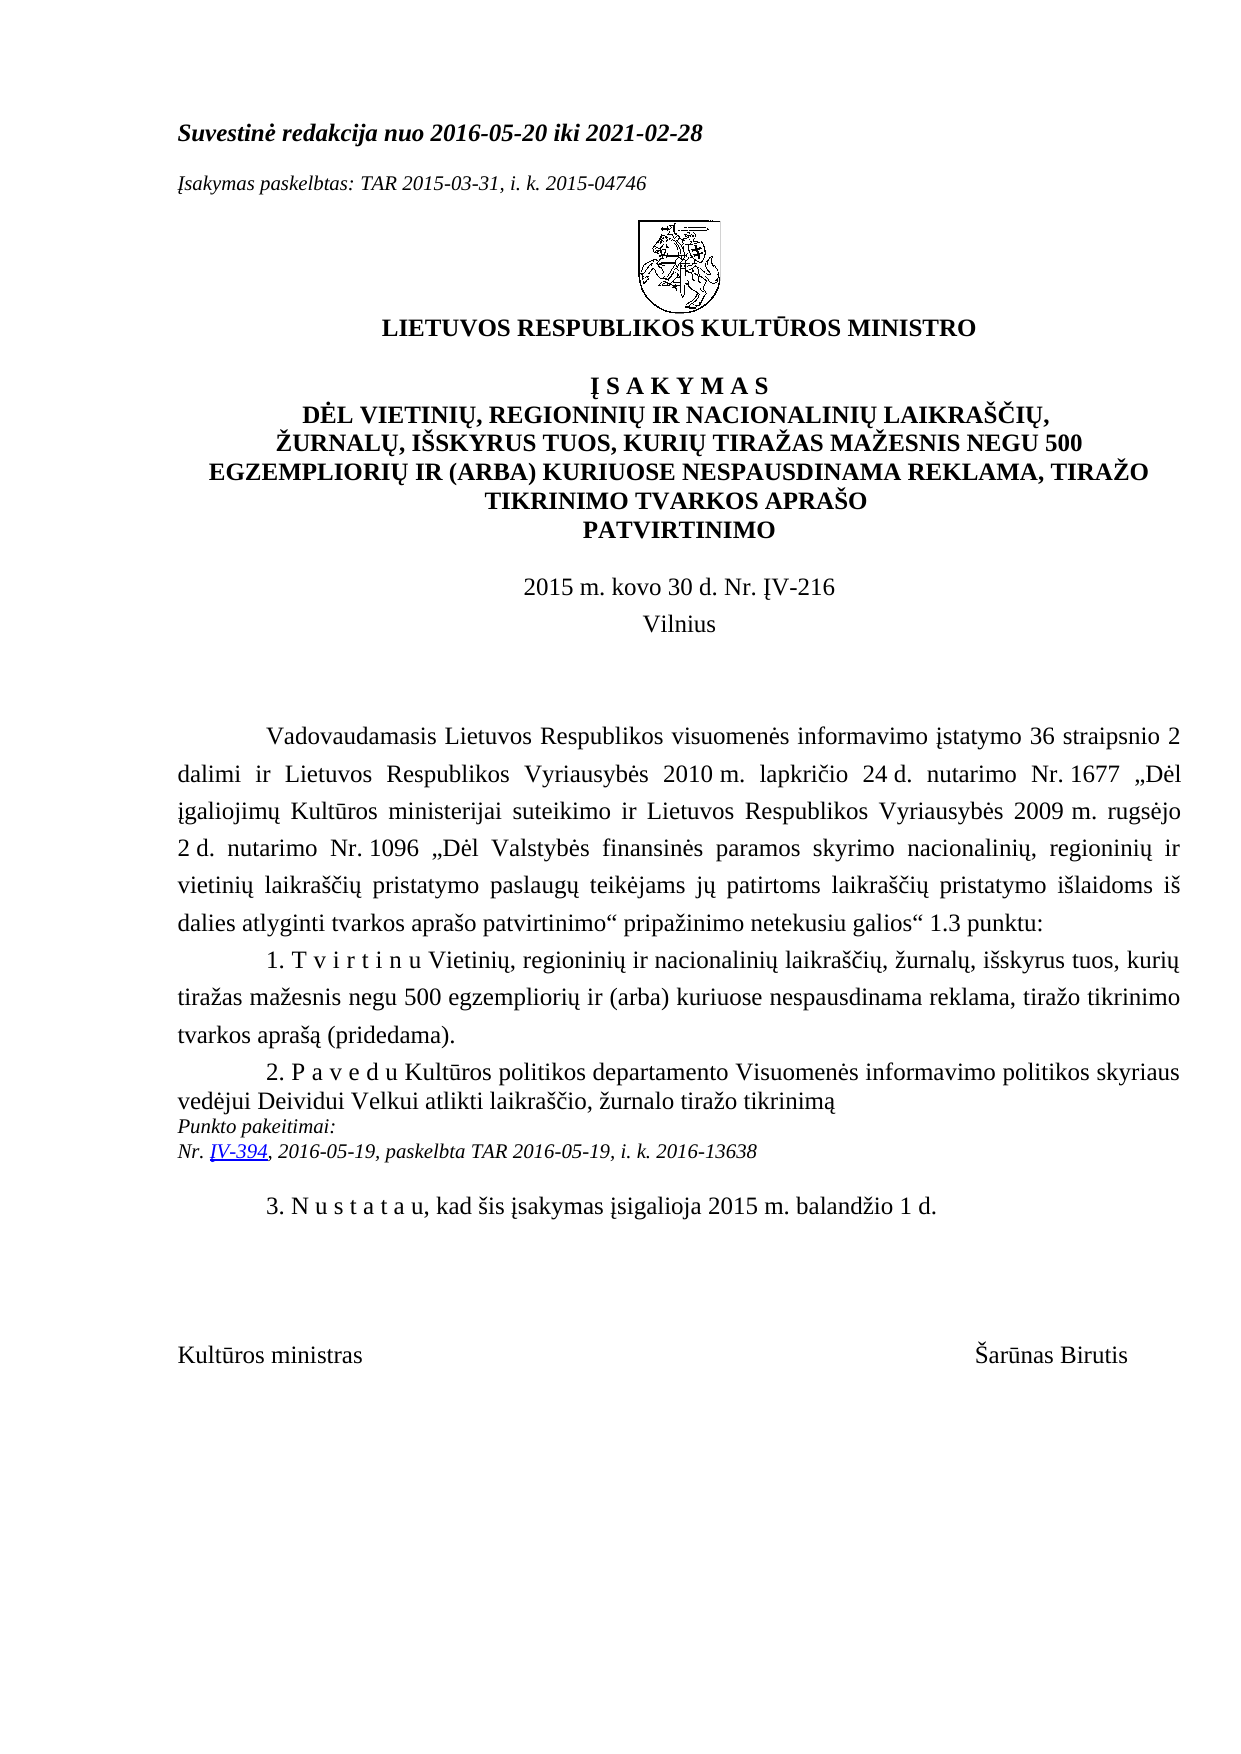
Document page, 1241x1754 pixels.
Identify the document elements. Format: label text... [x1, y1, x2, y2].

text Suvestinė redakcija nuo 2016-05-20 iki 2021-02-28 [177, 118, 1181, 147]
text Kultūros ministras Šarūnas Birutis [177, 1341, 1181, 1369]
text Į S A K Y M A S [177, 371, 1181, 400]
text DĖL VIETINIŲ, REGIONINIŲ IR NACIONALINIŲ LAIKRAŠČIŲ, [177, 400, 1181, 428]
text ŽURNALŲ, IŠSKYRUS TUOS, KURIŲ TIRAŽAS MAŽESNIS NEGU 500 EGZEMPLIORIŲ IR (ARBA) KURIUOSE NESPAUSDINAMA REKLAMA, TIRAŽO TIKRINIMO TVARKOS APRAŠO [177, 428, 1181, 515]
text LIETUVOS RESPUBLIKOS KULTŪROS MINISTRO [177, 313, 1181, 342]
text 2015 m. kovo 30 d. Nr. ĮV-216 [177, 572, 1181, 601]
text 1. T v i r t i n u Vietinių, regioninių ir nacionalinių laikraščių, žurnalų, išskyrus tuos, kurių tiražas mažesnis negu 500 egzempliorių ir (arba) kuriuose nespausdinama reklama, tiražo tikrinimo tvarkos aprašą (pridedama). [177, 945, 1181, 1048]
text Nr. ĮV-394, 2016-05-19, paskelbta TAR 2016-05-19, i. k. 2016-13638 [177, 1138, 1181, 1163]
text 3. N u s t a t a u, kad šis įsakymas įsigalioja 2015 m. balandžio 1 d. [177, 1191, 1181, 1220]
text Įsakymas paskelbtas: TAR 2015-03-31, i. k. 2015-04746 [177, 171, 1181, 195]
text 2. P a v e d u Kultūros politikos departamento Visuomenės informavimo politikos skyriaus vedėjui Deividui Velkui atlikti laikraščio, žurnalo tiražo tikrinimą [177, 1057, 1181, 1114]
text Vadovaudamasis Lietuvos Respublikos visuomenės informavimo įstatymo 36 straipsnio 2 dalimi ir Lietuvos Respublikos Vyriausybės 2010 m. lapkričio 24 d. nutarimo Nr. 1677 „Dėl įgaliojimų Kultūros ministerijai suteikimo ir Lietuvos Respublikos Vyriausybės 2009 m. rugsėjo 2 d. nutarimo Nr. 1096 „Dėl Valstybės finansinės paramos skyrimo nacionalinių, regioninių ir vietinių laikraščių pristatymo paslaugų teikėjams jų patirtoms laikraščių pristatymo išlaidoms iš dalies atlyginti tvarkos aprašo patvirtinimo“ pripažinimo netekusiu galios“ 1.3 punktu: [177, 721, 1181, 937]
text Vilnius [177, 609, 1181, 638]
text Punkto pakeitimai: [177, 1114, 1181, 1138]
text PATVIRTINIMO [177, 515, 1181, 543]
